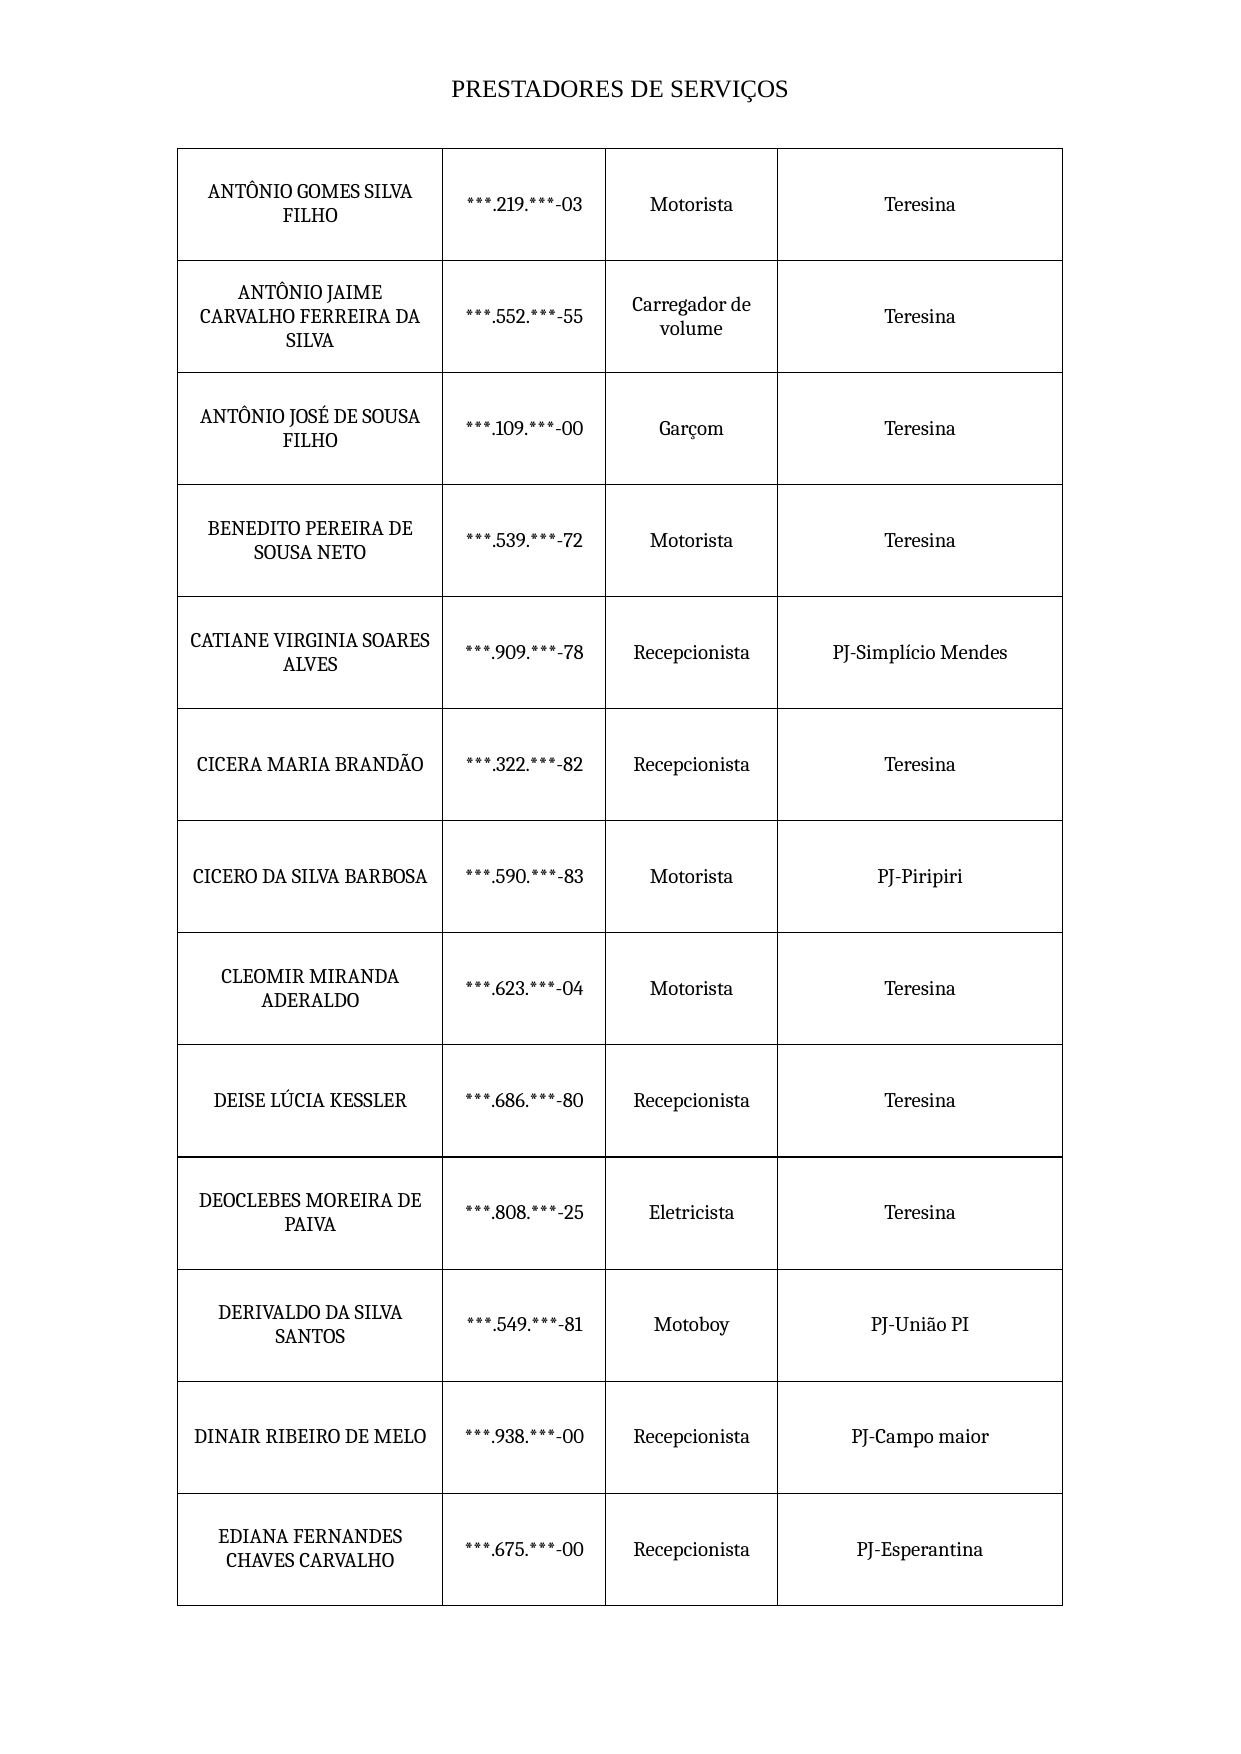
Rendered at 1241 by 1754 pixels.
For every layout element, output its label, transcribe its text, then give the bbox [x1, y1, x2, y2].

table_cell CLEOMIR MIRANDA ADERALDO [178, 933, 442, 1044]
table_cell Recepcionista [606, 1494, 777, 1605]
table_cell PJ-Simplício Mendes [778, 597, 1062, 708]
table_cell ANTÔNIO JOSÉ DE SOUSA FILHO [178, 373, 442, 484]
table_cell Teresina [778, 709, 1062, 820]
table_cell PJ-Esperantina [778, 1494, 1062, 1605]
table_cell ***.539.***-72 [443, 485, 605, 596]
table_cell PJ-União PI [778, 1270, 1062, 1381]
table_cell ***.322.***-82 [443, 709, 605, 820]
table_cell BENEDITO PEREIRA DE SOUSA NETO [178, 485, 442, 596]
table_cell ANTÔNIO JAIME CARVALHO FERREIRA DA SILVA [178, 261, 442, 372]
table_cell ***.675.***-00 [443, 1494, 605, 1605]
table_cell ***.686.***-80 [443, 1045, 605, 1156]
table_cell ***.219.***-03 [443, 149, 605, 260]
table_cell EDIANA FERNANDES CHAVES CARVALHO [178, 1494, 442, 1605]
table_cell Teresina [778, 933, 1062, 1044]
table_cell ***.549.***-81 [443, 1270, 605, 1381]
table_cell CICERO DA SILVA BARBOSA [178, 821, 442, 932]
table_cell Teresina [778, 149, 1062, 260]
table_cell Motorista [606, 485, 777, 596]
table_cell Recepcionista [606, 1382, 777, 1493]
table_cell DERIVALDO DA SILVA SANTOS [178, 1270, 442, 1381]
table_cell ANTÔNIO GOMES SILVA FILHO [178, 149, 442, 260]
table_cell Recepcionista [606, 597, 777, 708]
table_cell Teresina [778, 1158, 1062, 1268]
table_cell ***.552.***-55 [443, 261, 605, 372]
table_cell Eletricista [606, 1158, 777, 1268]
table_cell ***.938.***-00 [443, 1382, 605, 1493]
table_cell ***.590.***-83 [443, 821, 605, 932]
table_cell CATIANE VIRGINIA SOARES ALVES [178, 597, 442, 708]
table_cell DINAIR RIBEIRO DE MELO [178, 1382, 442, 1493]
table_cell Motoboy [606, 1270, 777, 1381]
table_cell Recepcionista [606, 1045, 777, 1156]
table_cell Motorista [606, 821, 777, 932]
table_cell CICERA MARIA BRANDÃO [178, 709, 442, 820]
table_cell Teresina [778, 485, 1062, 596]
table_cell Motorista [606, 933, 777, 1044]
table_cell DEOCLEBES MOREIRA DE PAIVA [178, 1158, 442, 1268]
table_cell ***.808.***-25 [443, 1158, 605, 1268]
table_cell Teresina [778, 373, 1062, 484]
table_cell Garçom [606, 373, 777, 484]
table_cell ***.109.***-00 [443, 373, 605, 484]
table_cell Teresina [778, 261, 1062, 372]
table_cell Teresina [778, 1045, 1062, 1156]
table_cell ***.623.***-04 [443, 933, 605, 1044]
table_cell PJ-Campo maior [778, 1382, 1062, 1493]
table_cell Motorista [606, 149, 777, 260]
table_cell DEISE LÚCIA KESSLER [178, 1045, 442, 1156]
table_cell PJ-Piripiri [778, 821, 1062, 932]
table_cell Recepcionista [606, 709, 777, 820]
table_cell Carregador de volume [606, 261, 777, 372]
table_cell ***.909.***-78 [443, 597, 605, 708]
